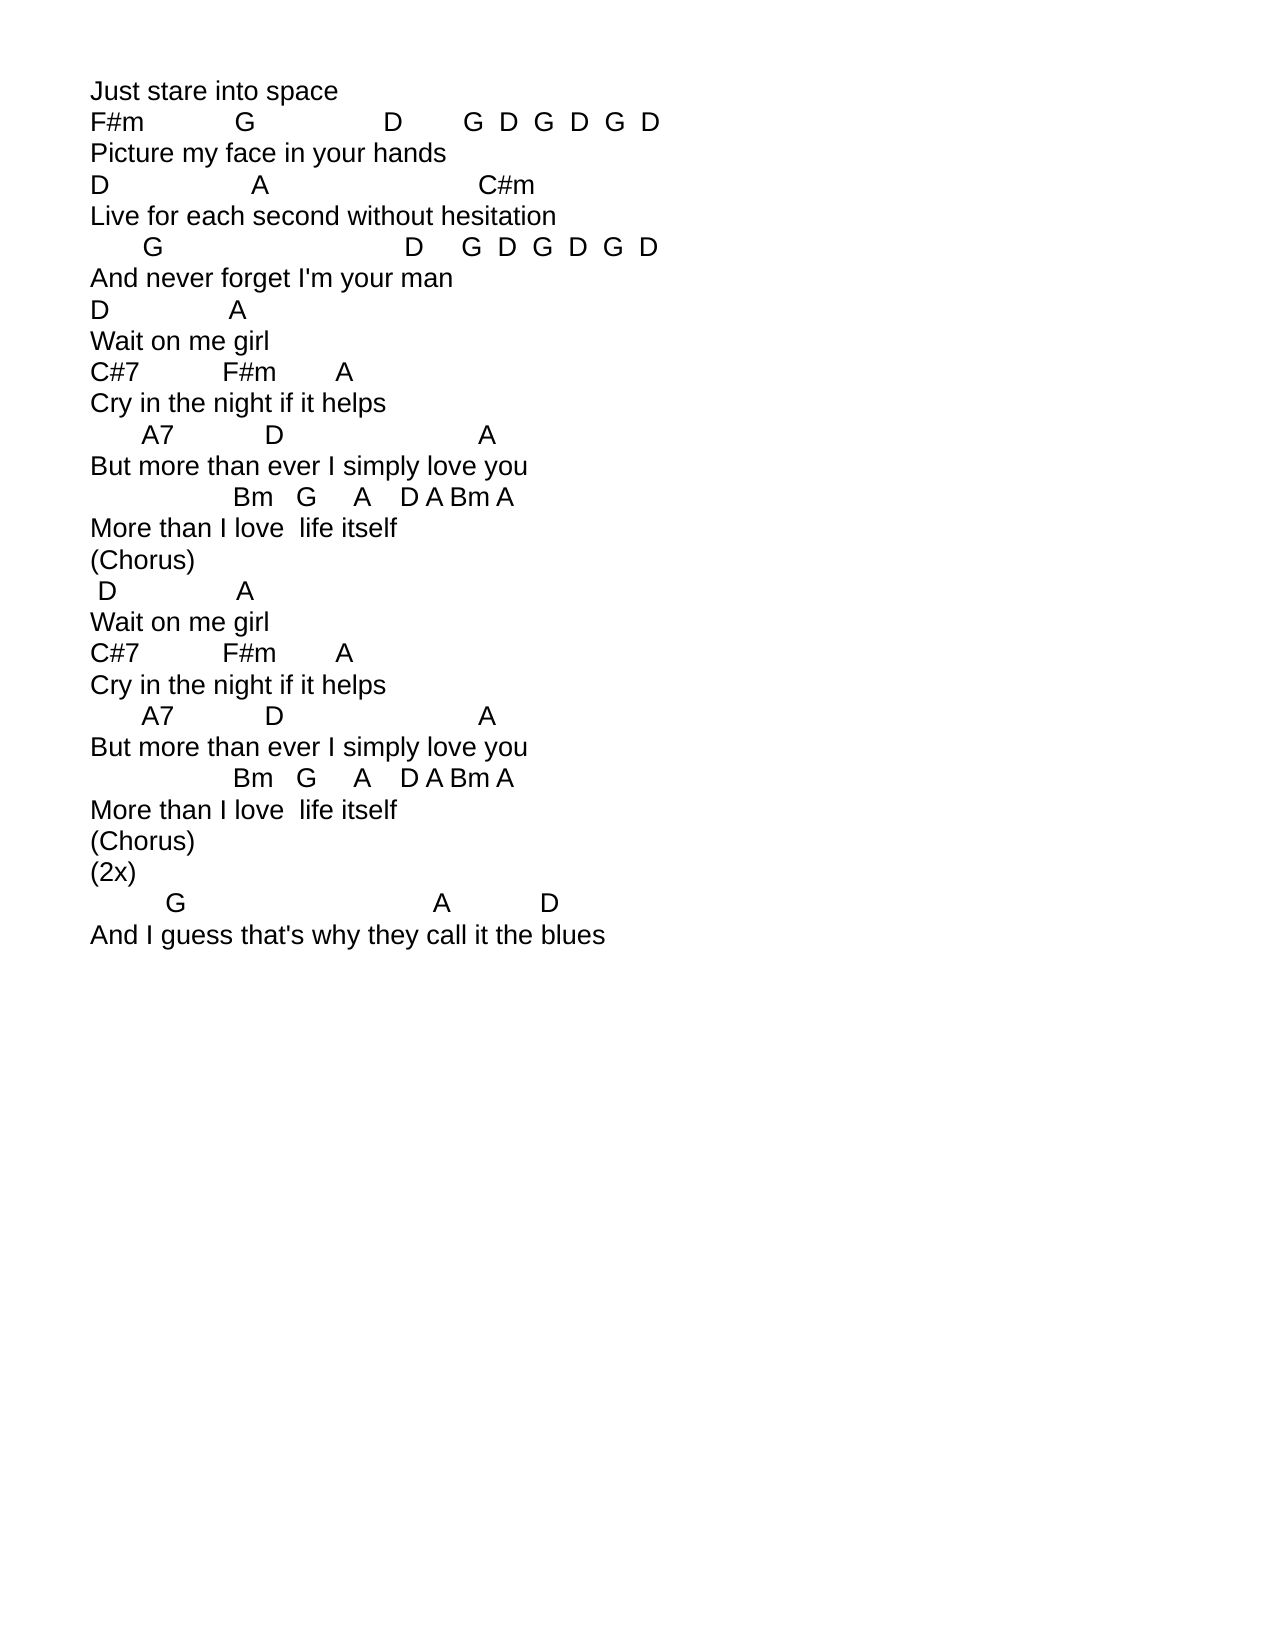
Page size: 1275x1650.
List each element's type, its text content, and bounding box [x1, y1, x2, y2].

text And never forget I'm your man [90, 262, 1185, 294]
text But more than ever I simply love you [90, 731, 1185, 762]
text More than I love life itself [90, 512, 1185, 544]
text G D G D G D G D [90, 231, 1185, 262]
text Cry in the night if it helps [90, 669, 1185, 700]
text (2x) [90, 856, 1185, 887]
text A7 D A [90, 419, 1185, 450]
text More than I love life itself [90, 794, 1185, 825]
text Wait on me girl [90, 606, 1185, 637]
text But more than ever I simply love you [90, 450, 1185, 481]
text C#7 F#m A [90, 356, 1185, 387]
text Just stare into space [90, 75, 1185, 106]
text (Chorus) [90, 825, 1185, 856]
text D A [90, 575, 1185, 606]
text Picture my face in your hands [90, 137, 1185, 169]
text Live for each second without hesitation [90, 200, 1185, 231]
text C#7 F#m A [90, 637, 1185, 669]
text Bm G A D A Bm A [90, 481, 1185, 512]
text D A [90, 294, 1185, 325]
text A7 D A [90, 700, 1185, 731]
text And I guess that's why they call it the blues [90, 919, 1185, 950]
text F#m G D G D G D G D [90, 106, 1185, 137]
text D A C#m [90, 169, 1185, 200]
text (Chorus) [90, 544, 1185, 575]
text Bm G A D A Bm A [90, 762, 1185, 794]
text Wait on me girl [90, 325, 1185, 356]
text G A D [90, 887, 1185, 919]
text Cry in the night if it helps [90, 387, 1185, 419]
